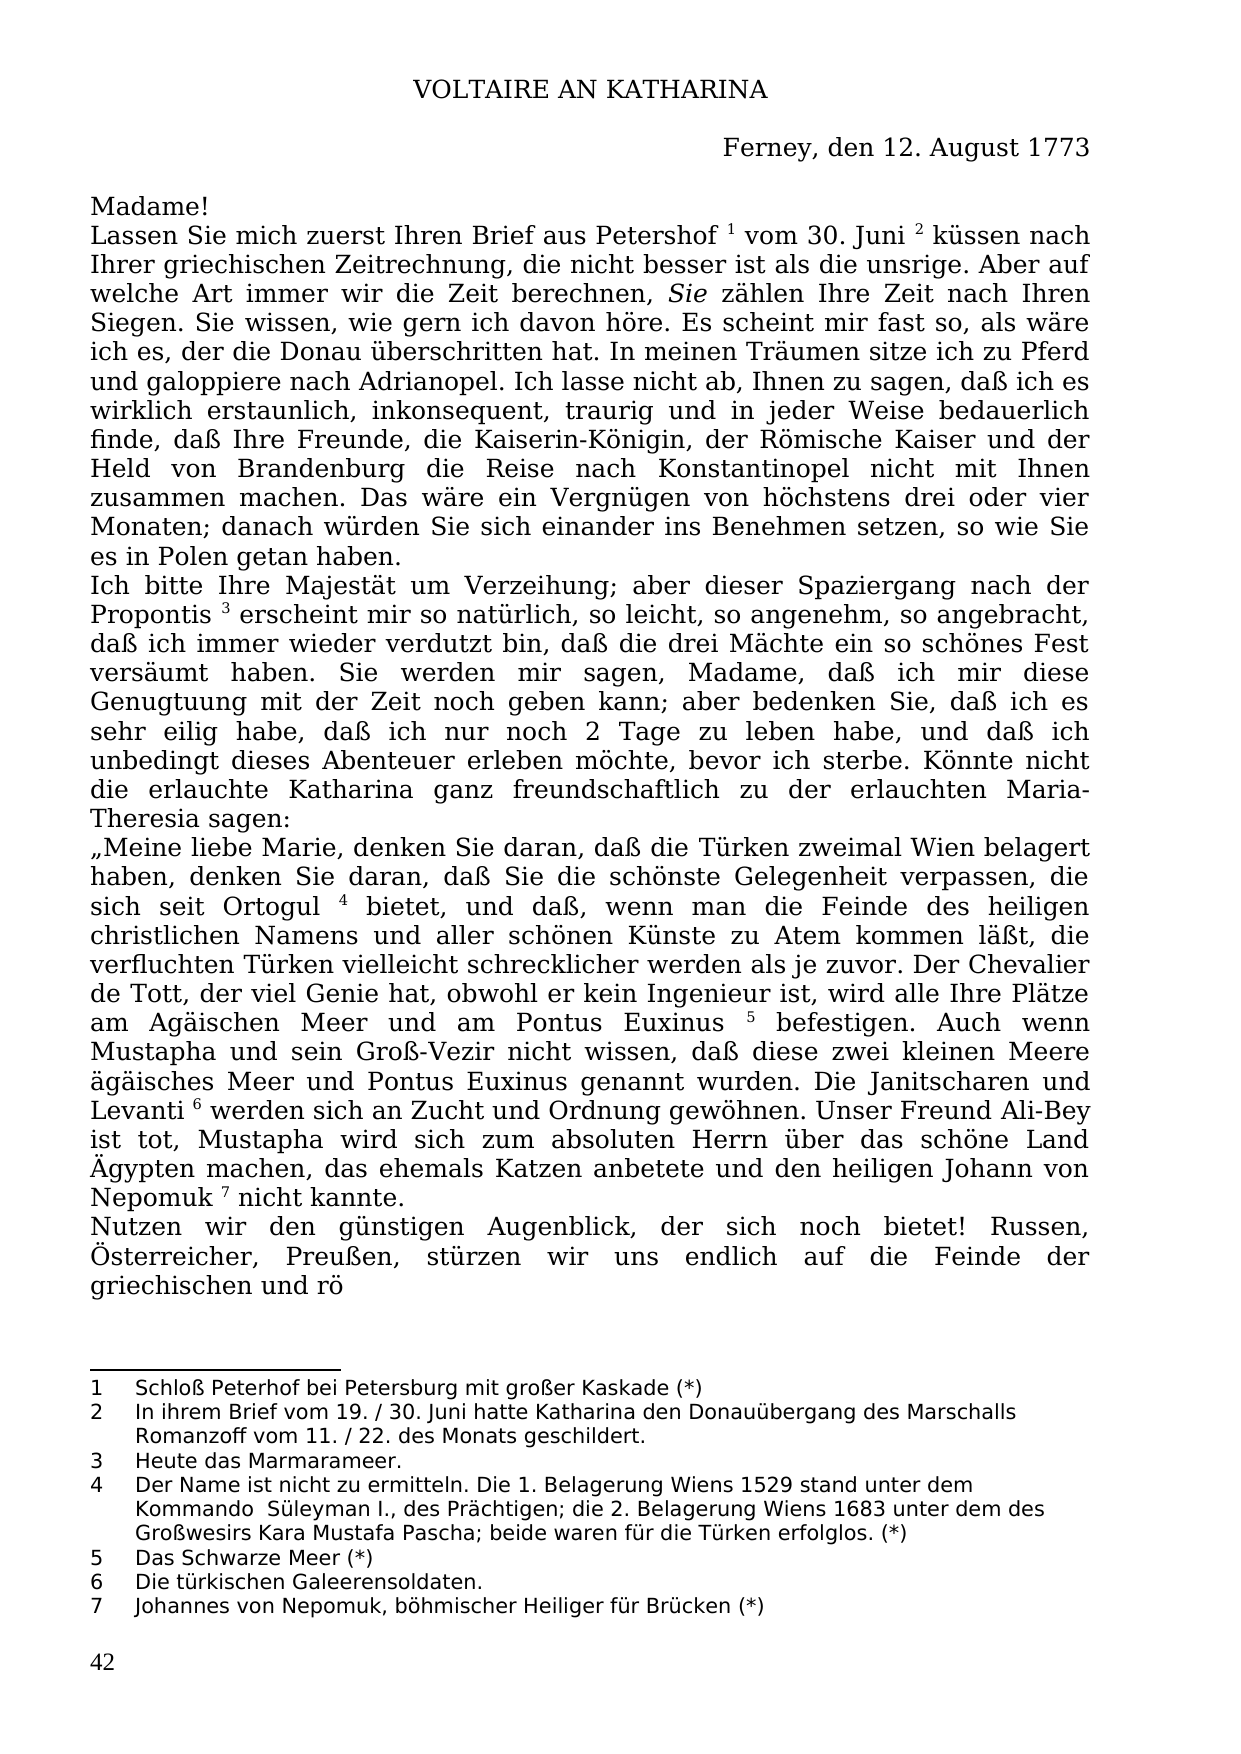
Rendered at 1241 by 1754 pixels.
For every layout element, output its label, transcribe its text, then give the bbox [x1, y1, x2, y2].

text Schloß Peterhof bei Petersburg mit großer Kaskade (*) [90, 1376, 1091, 1400]
text In ihrem Brief vom 19. / 30. Juni hatte Katharina den Donauübergang des Marschalls Romanzoff vom 11. / 22. des Monats geschildert. [90, 1400, 1091, 1449]
text VOLTAIRE AN KATHARINA [90, 75, 1091, 104]
text Madame! [90, 192, 1091, 221]
text Heute das Marmarameer. [90, 1449, 1091, 1473]
text Johannes von Nepomuk, böhmischer Heiliger für Brücken (*) [90, 1594, 1091, 1618]
text Das Schwarze Meer (*) [90, 1546, 1091, 1570]
text Ferney, den 12. August 1773 [90, 133, 1091, 162]
text „Meine liebe Marie, denken Sie daran, daß die Türken zweimal Wien belagert haben, denken Sie daran, daß Sie die schönste Gelegenheit verpassen, die sich seit Ortogul bietet, und daß, wenn man die Feinde des heiligen christlichen Namens und aller schönen Künste zu Atem kommen läßt, die verfluchten Türken vielleicht schrecklicher werden als je zuvor. Der Chevalier de Tott, der viel Genie hat, obwohl er kein Ingenieur ist, wird alle Ihre Plätze am Agäischen Meer und am Pontus Euxinus befestigen. Auch wenn Mustapha und sein Groß-Vezir nicht wissen, daß diese zwei kleinen Meere ägäisches Meer und Pontus Euxinus genannt wurden. Die Janitscharen und Levanti werden sich an Zucht und Ordnung gewöhnen. Unser Freund Ali-Bey ist tot, Mustapha wird sich zum absoluten Herrn über das schöne Land Ägypten machen, das ehemals Katzen anbetete und den heiligen Johann von Nepomuk nicht kannte. [90, 833, 1091, 1212]
text Nutzen wir den günstigen Augenblick, der sich noch bietet! Russen, Österreicher, Preußen, stürzen wir uns endlich auf die Feinde der griechischen und rö [90, 1212, 1091, 1300]
text Der Name ist nicht zu ermitteln. Die 1. Belagerung Wiens 1529 stand unter dem Kommando Süleyman I., des Prächtigen; die 2. Belagerung Wiens 1683 unter dem des Großwesirs Kara Mustafa Pascha; beide waren für die Türken erfolglos. (*) [90, 1473, 1091, 1546]
text Ich bitte Ihre Majestät um Verzeihung; aber dieser Spaziergang nach der Propontis erscheint mir so natürlich, so leicht, so angenehm, so angebracht, daß ich immer wieder verdutzt bin, daß die drei Mächte ein so schönes Fest versäumt haben. Sie werden mir sagen, Madame, daß ich mir diese Genugtuung mit der Zeit noch geben kann; aber bedenken Sie, daß ich es sehr eilig habe, daß ich nur noch 2 Tage zu leben habe, und daß ich unbedingt dieses Abenteuer erleben möchte, bevor ich sterbe. Könnte nicht die erlauchte Katharina ganz freundschaftlich zu der erlauchten Maria-Theresia sagen: [90, 571, 1091, 833]
text Die türkischen Galeerensoldaten. [90, 1570, 1091, 1594]
text Lassen Sie mich zuerst Ihren Brief aus Petershof vom 30. Juni küssen nach Ihrer griechischen Zeitrechnung, die nicht besser ist als die unsrige. Aber auf welche Art immer wir die Zeit berechnen, Sie zählen Ihre Zeit nach Ihren Siegen. Sie wissen, wie gern ich davon höre. Es scheint mir fast so, als wäre ich es, der die Donau überschritten hat. In meinen Träumen sitze ich zu Pferd und galoppiere nach Adrianopel. Ich lasse nicht ab, Ihnen zu sagen, daß ich es wirklich erstaunlich, inkonsequent, traurig und in jeder Weise bedauerlich finde, daß Ihre Freunde, die Kaiserin-Königin, der Römische Kaiser und der Held von Brandenburg die Reise nach Konstantinopel nicht mit Ihnen zusammen machen. Das wäre ein Vergnügen von höchstens drei oder vier Monaten; danach würden Sie sich einander ins Benehmen setzen, so wie Sie es in Polen getan haben. [90, 221, 1091, 571]
